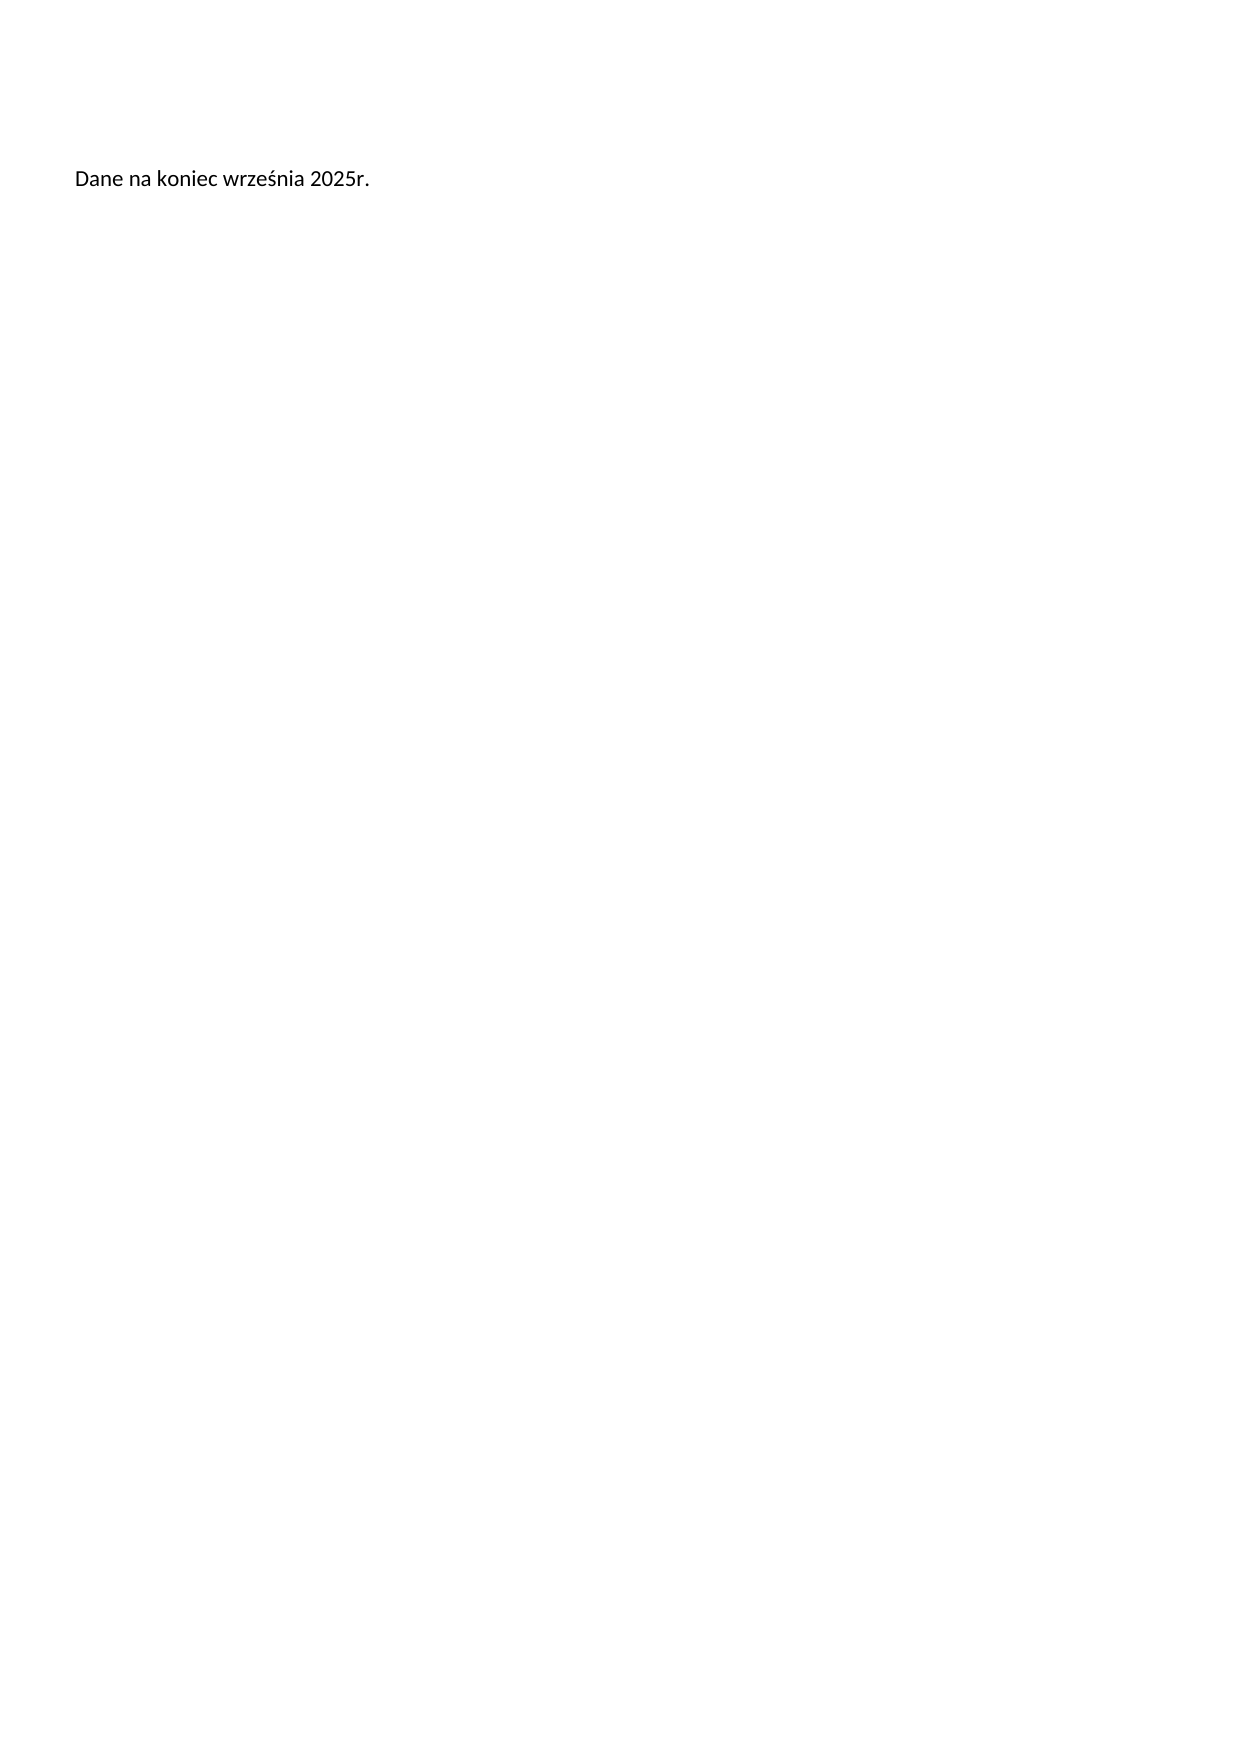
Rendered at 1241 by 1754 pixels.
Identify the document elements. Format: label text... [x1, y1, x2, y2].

text Dane na koniec września 2025r. [75, 164, 1165, 192]
